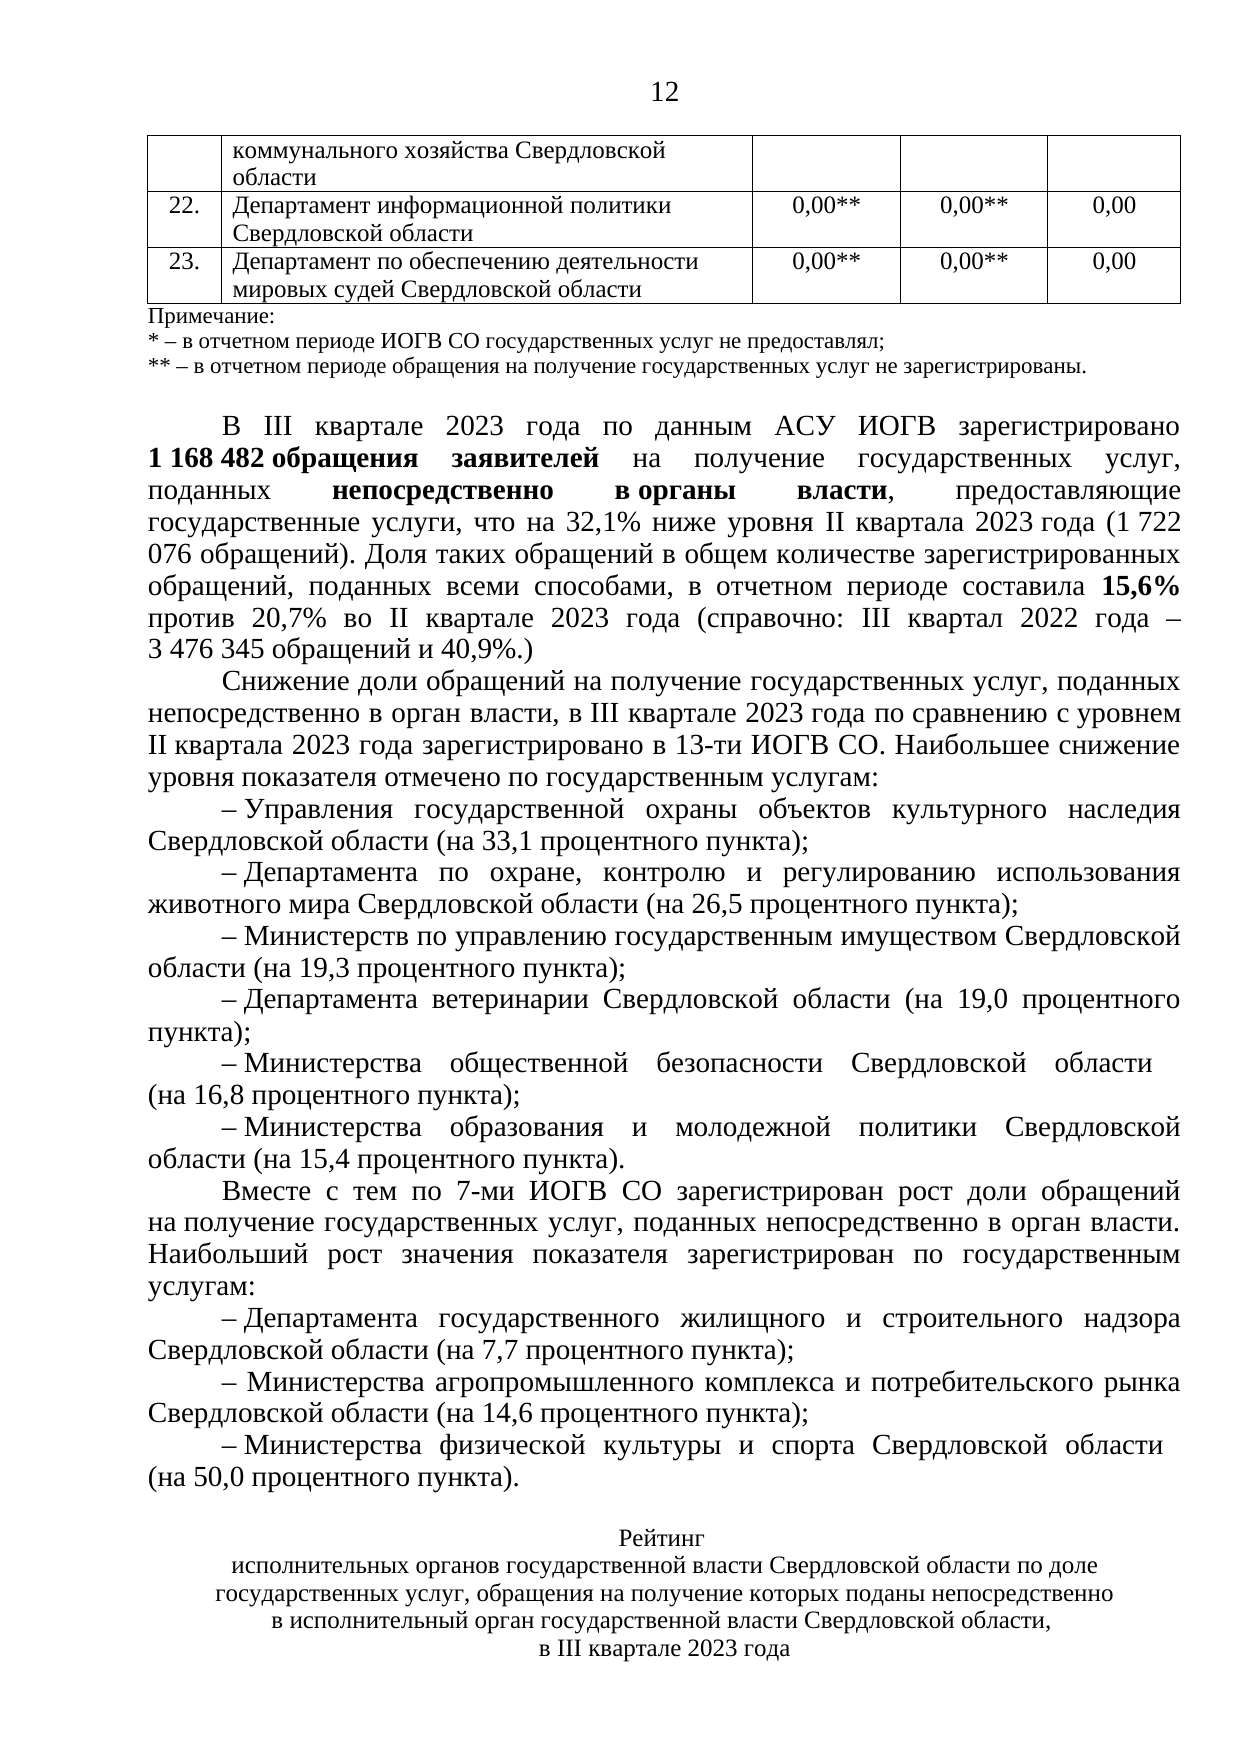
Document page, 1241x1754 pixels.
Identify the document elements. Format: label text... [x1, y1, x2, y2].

table_cell 22. [148, 192, 221, 247]
text Снижение доли обращений на получение государственных услуг, поданных непосредственно в орган власти, в III квартале 2023 года по сравнению с уровнем II квартала 2023 года зарегистрировано в 13-ти ИОГВ СО. Наибольшее снижение уровня показателя отмечено по государственным услугам: [148, 665, 1181, 793]
text – Министерства образования и молодежной политики Свердловской области (на 15,4 процентного пункта). [148, 1111, 1181, 1174]
table_cell 0,00 [1048, 192, 1180, 247]
table_cell 0,00** [901, 192, 1047, 247]
table_cell 0,00 [1048, 248, 1180, 302]
text – Департамента по охране, контролю и регулированию использования животного мира Свердловской области (на 26,5 процентного пункта); [148, 856, 1181, 920]
table_cell [1048, 136, 1180, 191]
table_cell 0,00** [753, 192, 900, 247]
table_cell 0,00** [901, 248, 1047, 302]
text ** – в отчетном периоде обращения на получение государственных услуг не зарегистрированы. [148, 353, 1181, 378]
text * – в отчетном периоде ИОГВ СО государственных услуг не предоставлял; [148, 328, 1181, 353]
text – Министерства агропромышленного комплекса и потребительского рынка Свердловской области (на 14,6 процентного пункта); [148, 1366, 1181, 1429]
text – Министерств по управлению государственным имуществом Свердловской области (на 19,3 процентного пункта); [148, 920, 1181, 983]
text – Департамента государственного жилищного и строительного надзора Свердловской области (на 7,7 процентного пункта); [148, 1302, 1181, 1366]
table_cell 23. [148, 248, 221, 302]
table_cell [148, 136, 221, 191]
table_cell Департамент по обеспечению деятельности мировых судей Свердловской области [222, 248, 752, 302]
table_cell 0,00** [753, 248, 900, 302]
text исполнительных органов государственной власти Свердловской области по доле государственных услуг, обращения на получение которых поданы непосредственно в исполнительный орган государственной власти Свердловской области, в III квартале 2023 года [148, 1552, 1181, 1661]
text Примечание: [148, 304, 1181, 328]
text – Министерства общественной безопасности Свердловской области (на 16,8 процентного пункта); [148, 1047, 1181, 1111]
table_cell [753, 136, 900, 191]
table_cell коммунального хозяйства Свердловской области [222, 136, 752, 191]
text – Министерства физической культуры и спорта Свердловской области (на 50,0 процентного пункта). [148, 1429, 1181, 1493]
text – Управления государственной охраны объектов культурного наследия Свердловской области (на 33,1 процентного пункта); [148, 793, 1181, 856]
text – Департамента ветеринарии Свердловской области (на 19,0 процентного пункта); [148, 983, 1181, 1047]
table_cell Департамент информационной политики Свердловской области [222, 192, 752, 247]
table_cell [901, 136, 1047, 191]
text Рейтинг [148, 1524, 1181, 1552]
text Вместе с тем по 7-ми ИОГВ СО зарегистрирован рост доли обращений на получение государственных услуг, поданных непосредственно в орган власти. Наибольший рост значения показателя зарегистрирован по государственным услугам: [148, 1174, 1181, 1302]
text В III квартале 2023 года по данным АСУ ИОГВ зарегистрировано 1 168 482 обращения заявителей на получение государственных услуг, поданных непосредственно в органы власти, предоставляющие государственные услуги, что на 32,1% ниже уровня II квартала 2023 года (1 722 076 обращений). Доля таких обращений в общем количестве зарегистрированных обращений, поданных всеми способами, в отчетном периоде составила 15,6% против 20,7% во II квартале 2023 года (справочно: III квартал 2022 года – 3 476 345 обращений и 40,9%.) [148, 410, 1181, 665]
